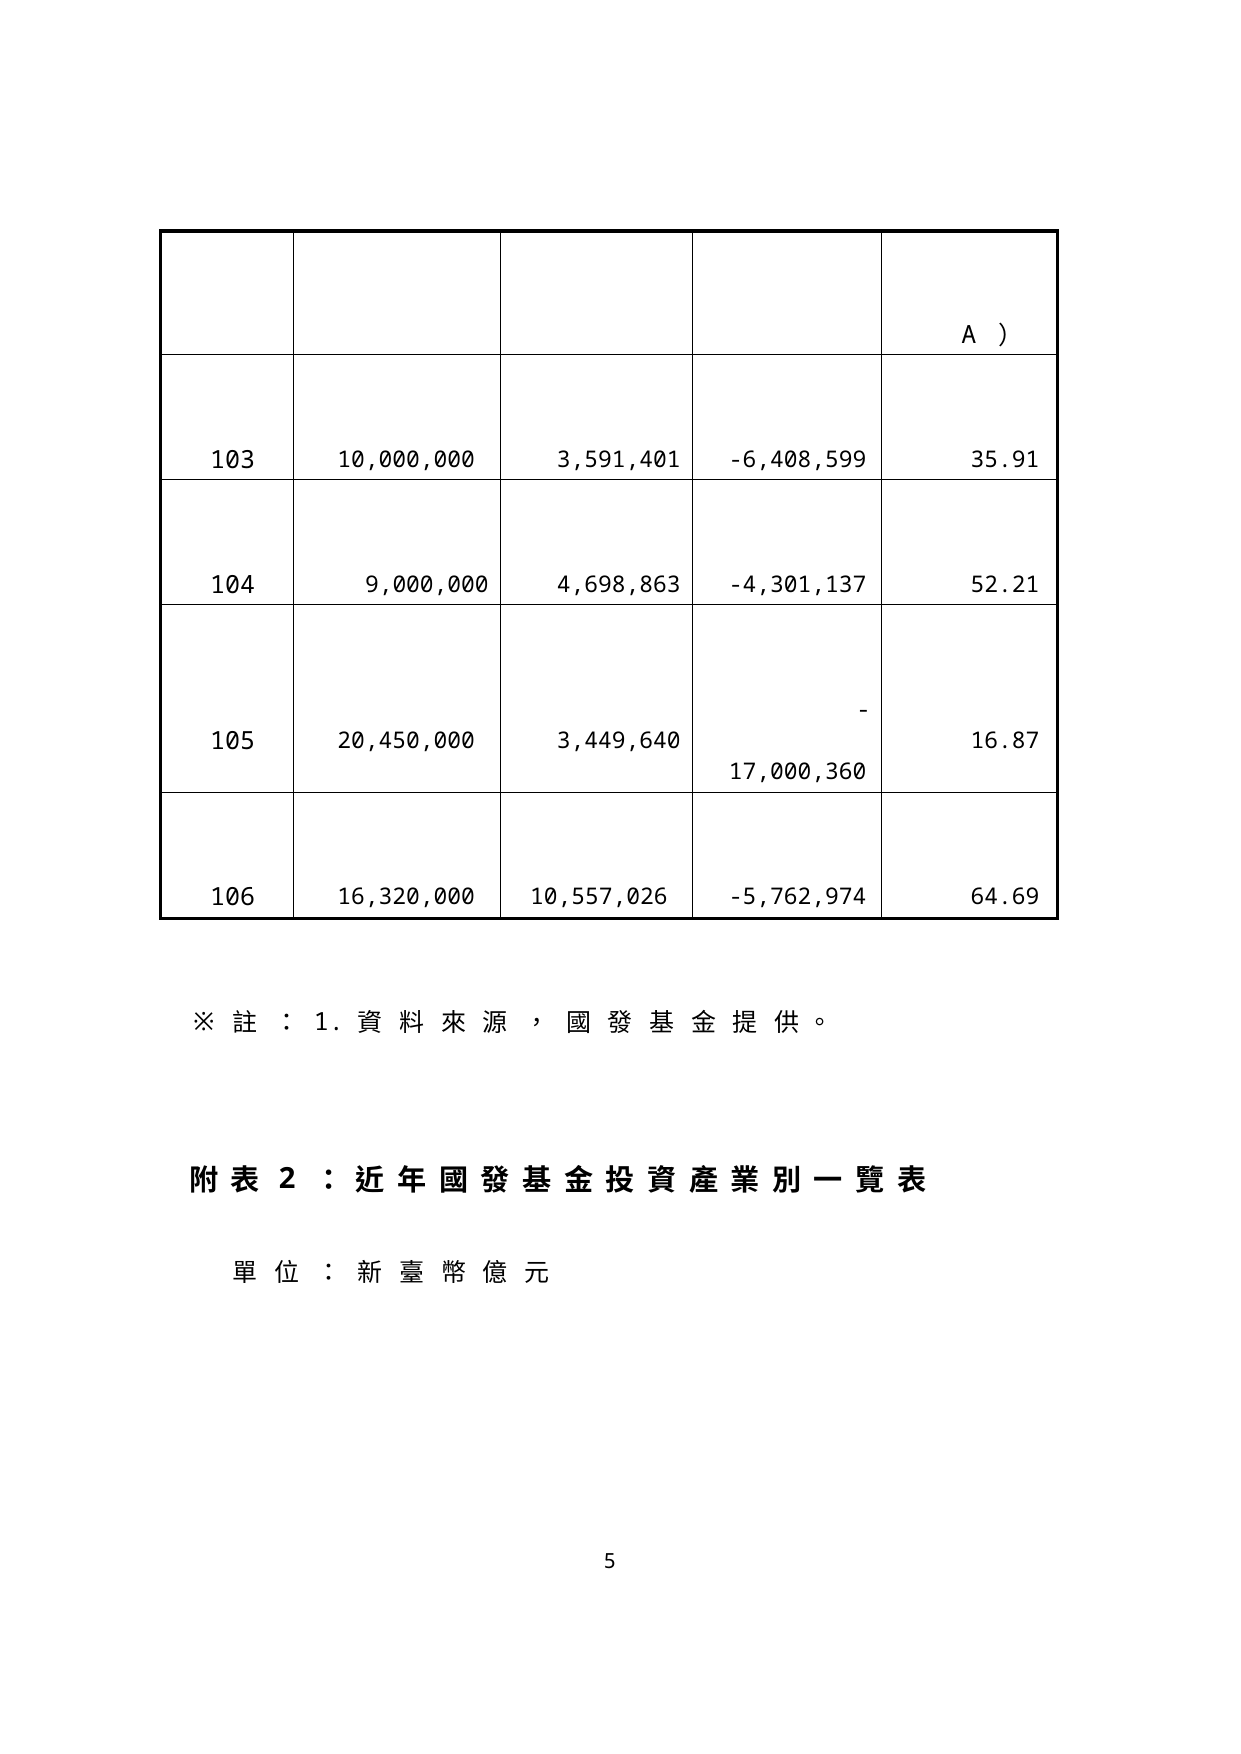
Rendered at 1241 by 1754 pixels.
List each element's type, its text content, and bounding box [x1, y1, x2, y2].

text ※註：1.資料來源，國發基金提供。 [182, 979, 1058, 1042]
table_header [162, 233, 293, 354]
table_cell -17,000,360 [693, 605, 881, 792]
table_cell 106 [162, 793, 293, 917]
table_cell 10,557,026 [501, 793, 692, 917]
table_cell 52.21 [882, 480, 1056, 604]
table_cell -4,301,137 [693, 480, 881, 604]
table_header [294, 233, 500, 354]
table_cell -5,762,974 [693, 793, 881, 917]
table_cell 105 [162, 605, 293, 792]
table_cell -6,408,599 [693, 355, 881, 479]
table_cell 64.69 [882, 793, 1056, 917]
table_cell 4,698,863 [501, 480, 692, 604]
table_cell 16,320,000 [294, 793, 500, 917]
table_cell 3,449,640 [501, 605, 692, 792]
table_header [693, 233, 881, 354]
table_cell 9,000,000 [294, 480, 500, 604]
table_cell 16.87 [882, 605, 1056, 792]
table_cell 35.91 [882, 355, 1056, 479]
table_cell 103 [162, 355, 293, 479]
table_header [501, 233, 692, 354]
table_cell 10,000,000 [294, 355, 500, 479]
text 附表2：近年國發基金投資產業別一覽表 單位：新臺幣億元 [180, 1104, 1058, 1292]
table_header A） [882, 233, 1056, 354]
table_cell 3,591,401 [501, 355, 692, 479]
table_cell 104 [162, 480, 293, 604]
table_cell 20,450,000 [294, 605, 500, 792]
